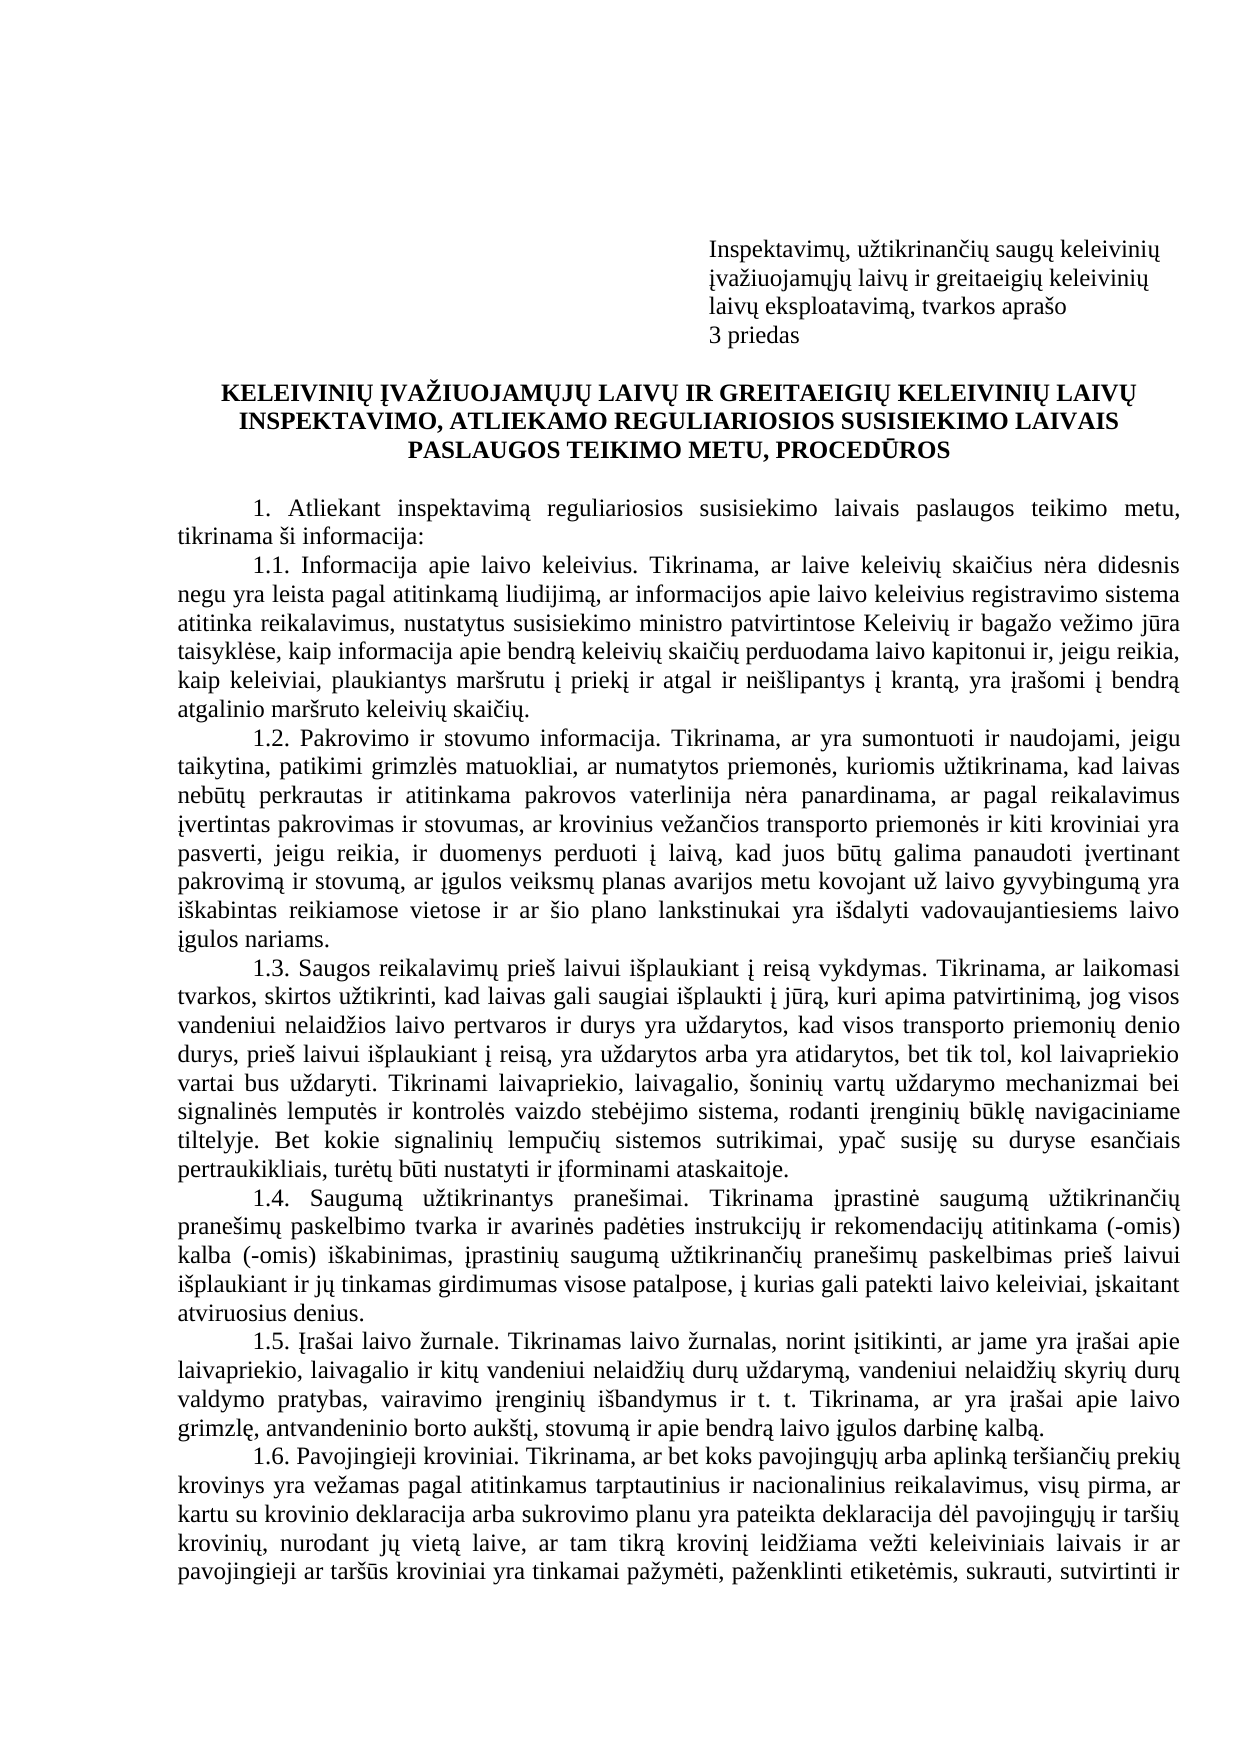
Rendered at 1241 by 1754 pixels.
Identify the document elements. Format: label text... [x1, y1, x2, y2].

text 1. Atliekant inspektavimą reguliariosios susisiekimo laivais paslaugos teikimo metu, tikrinama ši informacija: [177, 493, 1181, 550]
text 3 priedas [574, 320, 1181, 349]
text 1.1. Informacija apie laivo keleivius. Tikrinama, ar laive keleivių skaičius nėra didesnis negu yra leista pagal atitinkamą liudijimą, ar informacijos apie laivo keleivius registravimo sistema atitinka reikalavimus, nustatytus susisiekimo ministro patvirtintose Keleivių ir bagažo vežimo jūra taisyklėse, kaip informacija apie bendrą keleivių skaičių perduodama laivo kapitonui ir, jeigu reikia, kaip keleiviai, plaukiantys maršrutu į priekį ir atgal ir neišlipantys į krantą, yra įrašomi į bendrą atgalinio maršruto keleivių skaičių. [177, 550, 1181, 723]
text 1.5. Įrašai laivo žurnale. Tikrinamas laivo žurnalas, norint įsitikinti, ar jame yra įrašai apie laivapriekio, laivagalio ir kitų vandeniui nelaidžių durų uždarymą, vandeniui nelaidžių skyrių durų valdymo pratybas, vairavimo įrenginių išbandymus ir t. t. Tikrinama, ar yra įrašai apie laivo grimzlę, antvandeninio borto aukštį, stovumą ir apie bendrą laivo įgulos darbinę kalbą. [177, 1326, 1181, 1441]
text įvažiuojamųjų laivų ir greitaeigių keleivinių [709, 263, 1181, 291]
text 1.3. Saugos reikalavimų prieš laivui išplaukiant į reisą vykdymas. Tikrinama, ar laikomasi tvarkos, skirtos užtikrinti, kad laivas gali saugiai išplaukti į jūrą, kuri apima patvirtinimą, jog visos vandeniui nelaidžios laivo pertvaros ir durys yra uždarytos, kad visos transporto priemonių denio durys, prieš laivui išplaukiant į reisą, yra uždarytos arba yra atidarytos, bet tik tol, kol laivapriekio vartai bus uždaryti. Tikrinami laivapriekio, laivagalio, šoninių vartų uždarymo mechanizmai bei signalinės lemputės ir kontrolės vaizdo stebėjimo sistema, rodanti įrenginių būklę navigaciniame tiltelyje. Bet kokie signalinių lempučių sistemos sutrikimai, ypač susiję su duryse esančiais pertraukikliais, turėtų būti nustatyti ir įforminami ataskaitoje. [177, 953, 1181, 1183]
text 1.6. Pavojingieji kroviniai. Tikrinama, ar bet koks pavojingųjų arba aplinką teršiančių prekių krovinys yra vežamas pagal atitinkamus tarptautinius ir nacionalinius reikalavimus, visų pirma, ar kartu su krovinio deklaracija arba sukrovimo planu yra pateikta deklaracija dėl pavojingųjų ir taršių krovinių, nurodant jų vietą laive, ar tam tikrą krovinį leidžiama vežti keleiviniais laivais ir ar pavojingieji ar taršūs kroviniai yra tinkamai pažymėti, paženklinti etiketėmis, sukrauti, sutvirtinti ir [177, 1441, 1181, 1585]
text laivų eksploatavimą, tvarkos aprašo [709, 291, 1181, 320]
text 1.2. Pakrovimo ir stovumo informacija. Tikrinama, ar yra sumontuoti ir naudojami, jeigu taikytina, patikimi grimzlės matuokliai, ar numatytos priemonės, kuriomis užtikrinama, kad laivas nebūtų perkrautas ir atitinkama pakrovos vaterlinija nėra panardinama, ar pagal reikalavimus įvertintas pakrovimas ir stovumas, ar krovinius vežančios transporto priemonės ir kiti kroviniai yra pasverti, jeigu reikia, ir duomenys perduoti į laivą, kad juos būtų galima panaudoti įvertinant pakrovimą ir stovumą, ar įgulos veiksmų planas avarijos metu kovojant už laivo gyvybingumą yra iškabintas reikiamose vietose ir ar šio plano lankstinukai yra išdalyti vadovaujantiesiems laivo įgulos nariams. [177, 723, 1181, 953]
text KELEIVINIų ĮVAŽIUOJAMųjų LAIVų IR GREITAEIGIų KELEIVINIų LAIVų inspektavimo, ATLIEKAMO REGULIARIOSIOS SUSISIEKIMO LAIVAIS PASLAUGOS TEIKIMO METU, procedūros [177, 378, 1181, 464]
text 1.4. Saugumą užtikrinantys pranešimai. Tikrinama įprastinė saugumą užtikrinančių pranešimų paskelbimo tvarka ir avarinės padėties instrukcijų ir rekomendacijų atitinkama (-omis) kalba (-omis) iškabinimas, įprastinių saugumą užtikrinančių pranešimų paskelbimas prieš laivui išplaukiant ir jų tinkamas girdimumas visose patalpose, į kurias gali patekti laivo keleiviai, įskaitant atviruosius denius. [177, 1183, 1181, 1326]
text Inspektavimų, užtikrinančių saugų keleivinių [709, 234, 1181, 263]
